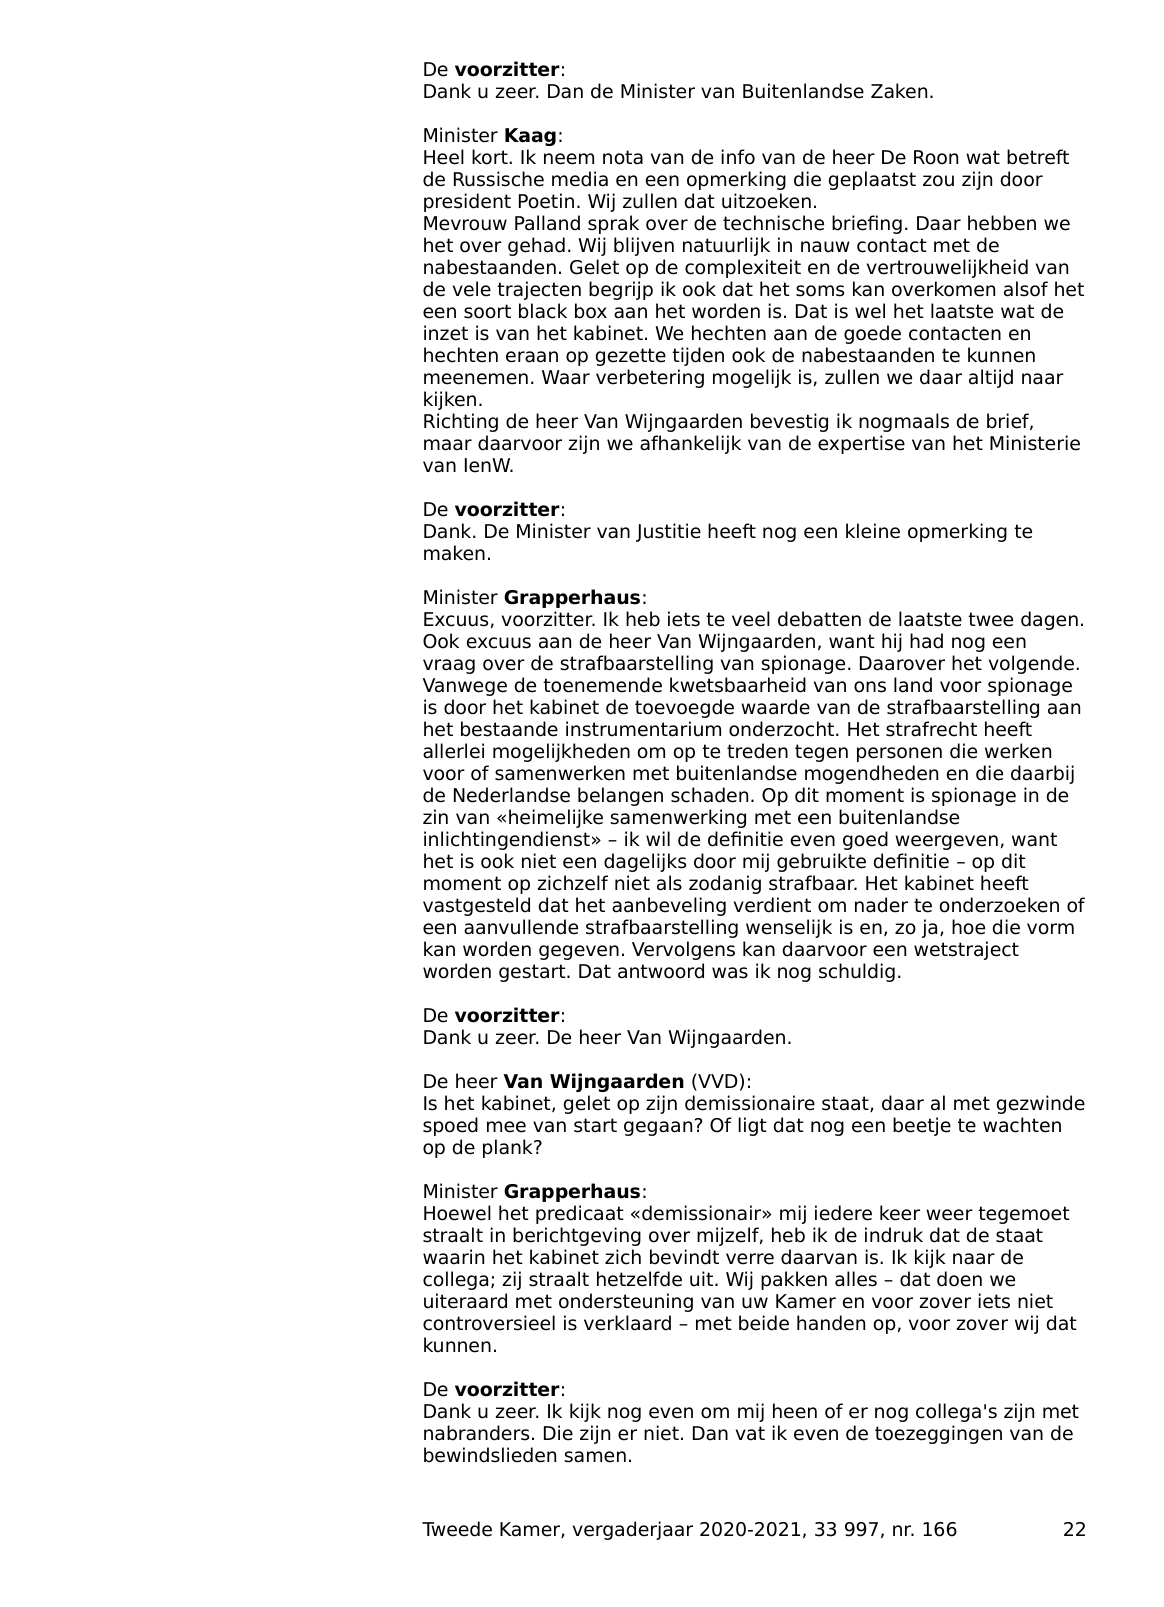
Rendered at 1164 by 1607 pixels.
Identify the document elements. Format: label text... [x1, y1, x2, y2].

text Richting de heer Van Wijngaarden bevestig ik nogmaals de brief, maar daarvoor zijn we afhankelijk van de expertise van het Ministerie van IenW. [422, 411, 1087, 477]
text Dank u zeer. Ik kijk nog even om mij heen of er nog collega's zijn met nabranders. Die zijn er niet. Dan vat ik even de toezeggingen van de bewindslieden samen. [422, 1401, 1087, 1467]
text De voorzitter: [422, 1379, 1087, 1401]
text Hoewel het predicaat «demissionair» mij iedere keer weer tegemoet straalt in berichtgeving over mijzelf, heb ik de indruk dat de staat waarin het kabinet zich bevindt verre daarvan is. Ik kijk naar de collega; zij straalt hetzelfde uit. Wij pakken alles – dat doen we uiteraard met ondersteuning van uw Kamer en voor zover iets niet controversieel is verklaard – met beide handen op, voor zover wij dat kunnen. [422, 1203, 1087, 1357]
text Heel kort. Ik neem nota van de info van de heer De Roon wat betreft de Russische media en een opmerking die geplaatst zou zijn door president Poetin. Wij zullen dat uitzoeken. [422, 147, 1087, 213]
text Dank u zeer. De heer Van Wijngaarden. [422, 1027, 1087, 1049]
text Minister Grapperhaus: [422, 587, 1087, 609]
text Is het kabinet, gelet op zijn demissionaire staat, daar al met gezwinde spoed mee van start gegaan? Of ligt dat nog een beetje te wachten op de plank? [422, 1093, 1087, 1159]
text Dank. De Minister van Justitie heeft nog een kleine opmerking te maken. [422, 521, 1087, 565]
text De voorzitter: [422, 499, 1087, 521]
text Mevrouw Palland sprak over de technische briefing. Daar hebben we het over gehad. Wij blijven natuurlijk in nauw contact met de nabestaanden. Gelet op de complexiteit en de vertrouwelijkheid van de vele trajecten begrijp ik ook dat het soms kan overkomen alsof het een soort black box aan het worden is. Dat is wel het laatste wat de inzet is van het kabinet. We hechten aan de goede contacten en hechten eraan op gezette tijden ook de nabestaanden te kunnen meenemen. Waar verbetering mogelijk is, zullen we daar altijd naar kijken. [422, 213, 1087, 411]
text Dank u zeer. Dan de Minister van Buitenlandse Zaken. [422, 81, 1087, 103]
text Minister Kaag: [422, 125, 1087, 147]
text De heer Van Wijngaarden (VVD): [422, 1071, 1087, 1093]
text De voorzitter: [422, 1005, 1087, 1027]
text De voorzitter: [422, 59, 1087, 81]
text Excuus, voorzitter. Ik heb iets te veel debatten de laatste twee dagen. Ook excuus aan de heer Van Wijngaarden, want hij had nog een vraag over de strafbaarstelling van spionage. Daarover het volgende. Vanwege de toenemende kwetsbaarheid van ons land voor spionage is door het kabinet de toevoegde waarde van de strafbaarstelling aan het bestaande instrumentarium onderzocht. Het strafrecht heeft allerlei mogelijkheden om op te treden tegen personen die werken voor of samenwerken met buitenlandse mogendheden en die daarbij de Nederlandse belangen schaden. Op dit moment is spionage in de zin van «heimelijke samenwerking met een buitenlandse inlichtingendienst» – ik wil de definitie even goed weergeven, want het is ook niet een dagelijks door mij gebruikte definitie – op dit moment op zichzelf niet als zodanig strafbaar. Het kabinet heeft vastgesteld dat het aanbeveling verdient om nader te onderzoeken of een aanvullende strafbaarstelling wenselijk is en, zo ja, hoe die vorm kan worden gegeven. Vervolgens kan daarvoor een wetstraject worden gestart. Dat antwoord was ik nog schuldig. [422, 609, 1087, 983]
text Minister Grapperhaus: [422, 1181, 1087, 1203]
